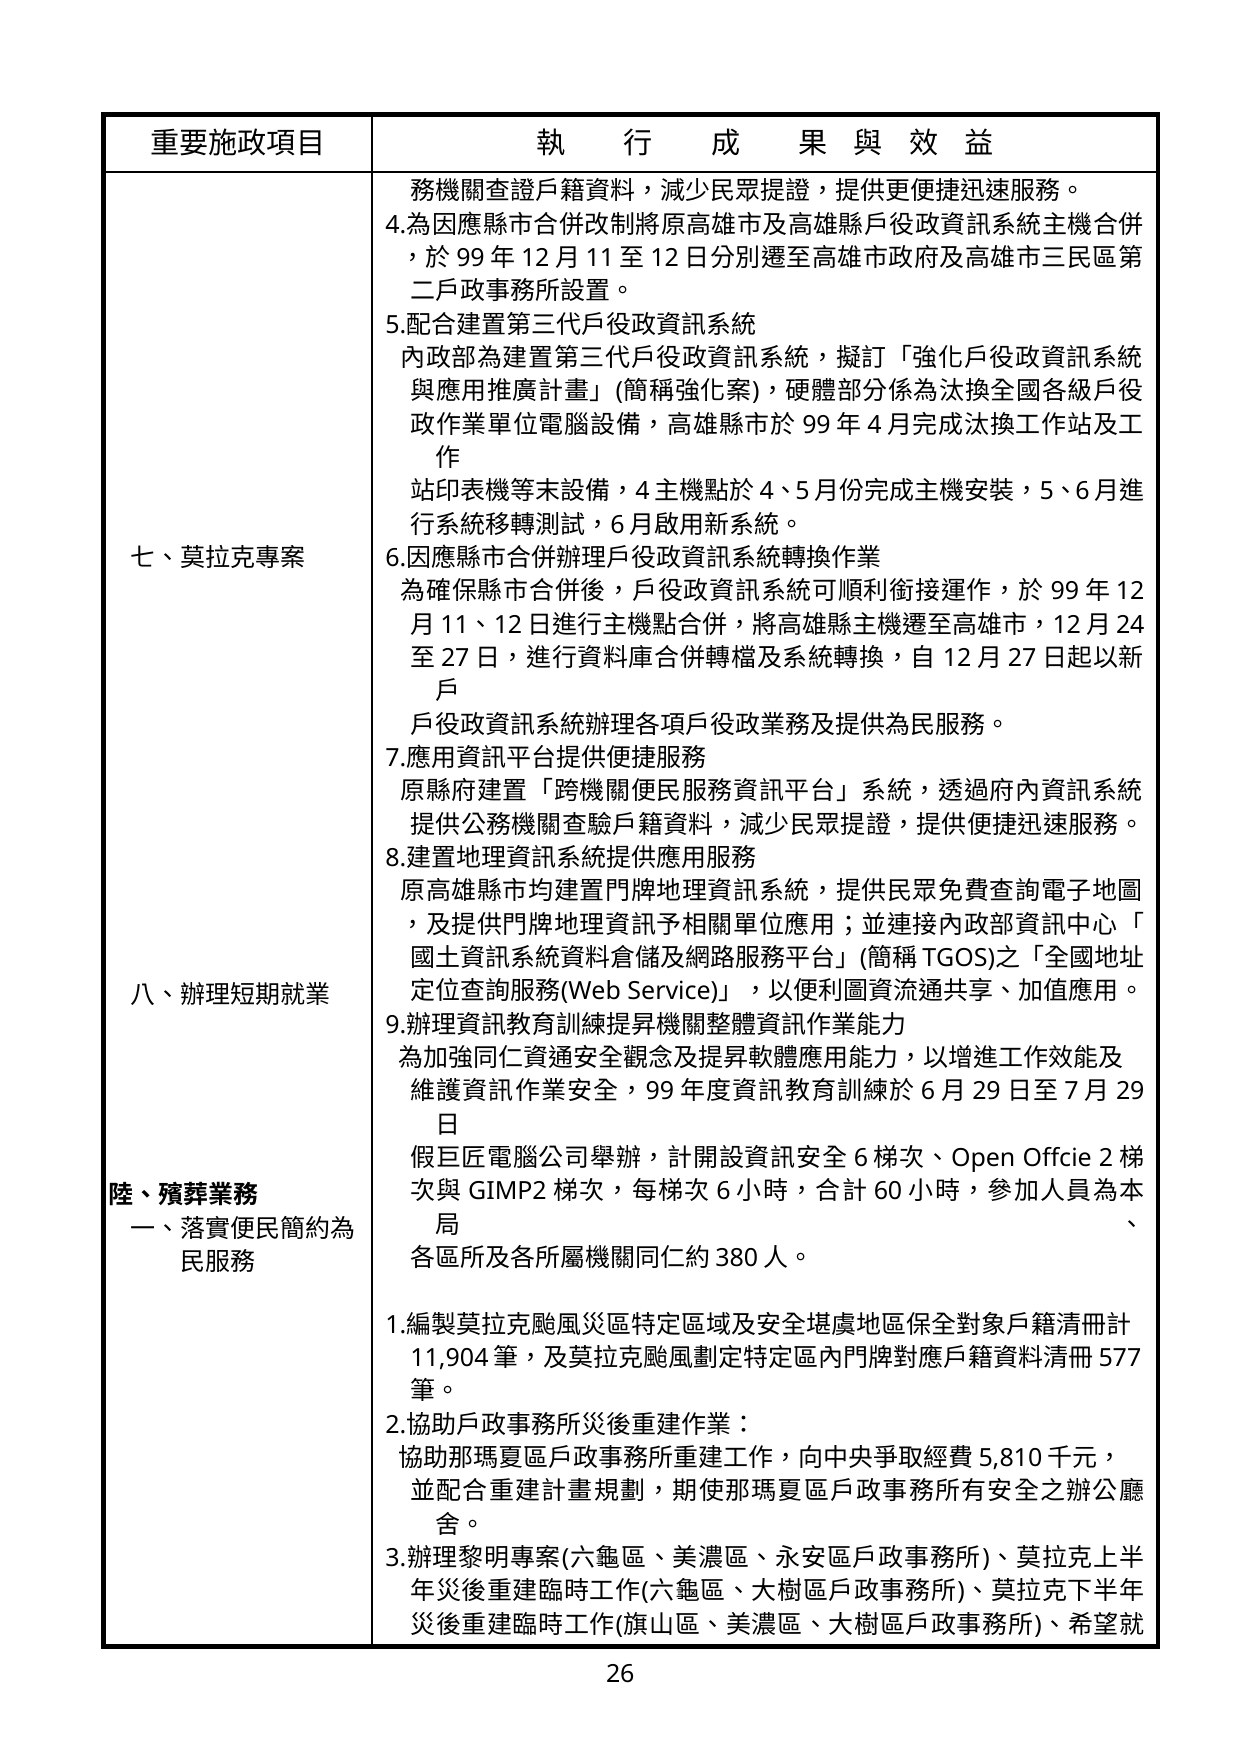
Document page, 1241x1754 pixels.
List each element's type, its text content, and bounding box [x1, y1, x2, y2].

table_cell 七、莫拉克專案 八、辦理短期就業 陸、殯葬業務 一、落實便民簡約為 民服務 [106, 173, 371, 1644]
table_header 執 行 成 果 與 效 益 [373, 117, 1156, 171]
table_header 重要施政項目 [106, 117, 371, 171]
table_cell 務機關查證戶籍資料，減少民眾提證，提供更便捷迅速服務。 4.為因應縣市合併改制將原高雄市及高雄縣戶役政資訊系統主機合併 ，於99年12月11至12日分別遷至高雄市政府及高雄市三民區第 二戶政事務所設置。 5.配合建置第三代戶役政資訊系統 內政部為建置第三代戶役政資訊系統，擬訂「強化戶役政資訊系統 與應用推廣計畫」(簡稱強化案)，硬體部分係為汰換全國各級戶役 政作業單位電腦設備，高雄縣市於99年4月完成汰換工作站及工作 站印表機等末設備，4主機點於4、5月份完成主機安裝，5、6月進 行系統移轉測試，6月啟用新系統。 6.因應縣市合併辦理戶役政資訊系統轉換作業 為確保縣市合併後，戶役政資訊系統可順利銜接運作，於99年12 月11、12日進行主機點合併，將高雄縣主機遷至高雄市，12月24 至27日，進行資料庫合併轉檔及系統轉換，自12月27日起以新戶 戶役政資訊系統辦理各項戶役政業務及提供為民服務。 7.應用資訊平台提供便捷服務 原縣府建置「跨機關便民服務資訊平台」系統，透過府內資訊系統 提供公務機關查驗戶籍資料，減少民眾提證，提供便捷迅速服務。 8.建置地理資訊系統提供應用服務 原高雄縣市均建置門牌地理資訊系統，提供民眾免費查詢電子地圖 ，及提供門牌地理資訊予相關單位應用；並連接內政部資訊中心「 國土資訊系統資料倉儲及網路服務平台」(簡稱TGOS)之「全國地址 定位查詢服務(Web Service)」，以便利圖資流通共享、加值應用。 9.辦理資訊教育訓練提昇機關整體資訊作業能力 為加強同仁資通安全觀念及提昇軟體應用能力，以增進工作效能及 維護資訊作業安全，99年度資訊教育訓練於6月29日至7月29日 假巨匠電腦公司舉辦，計開設資訊安全6梯次、Open Offcie 2梯 次與GIMP2梯次，每梯次6小時，合計60小時，參加人員為本局、 各區所及各所屬機關同仁約380人。 1.編製莫拉克颱風災區特定區域及安全堪虞地區保全對象戶籍清冊計 11,904筆，及莫拉克颱風劃定特定區內門牌對應戶籍資料清冊577 筆。 2.協助戶政事務所災後重建作業： 協助那瑪夏區戶政事務所重建工作，向中央爭取經費5,810千元， 並配合重建計畫規劃，期使那瑪夏區戶政事務所有安全之辦公廳舍。 3.辦理黎明專案(六龜區、美濃區、永安區戶政事務所)、莫拉克上半 年災後重建臨時工作(六龜區、大樹區戶政事務所)、莫拉克下半年 災後重建臨時工作(旗山區、美濃區、大樹區戶政事務所)、希望就 [373, 173, 1156, 1644]
